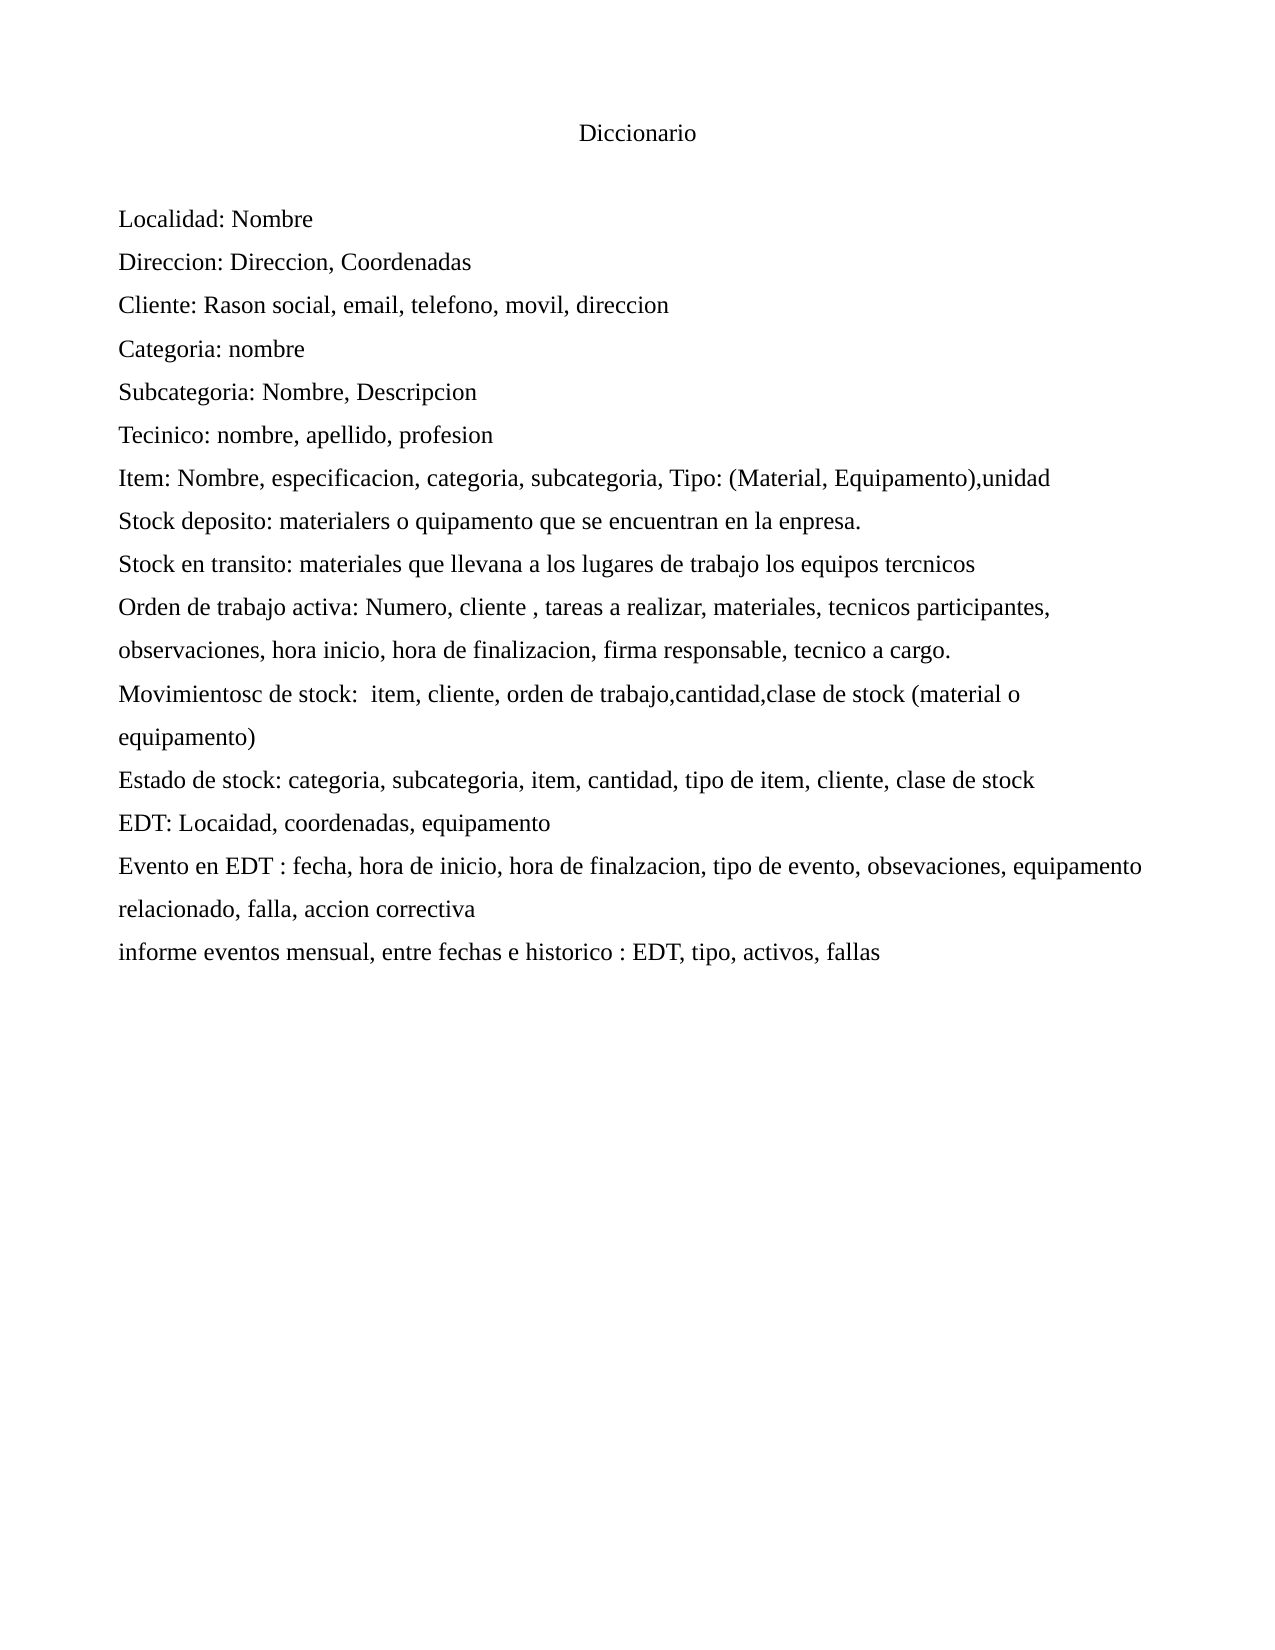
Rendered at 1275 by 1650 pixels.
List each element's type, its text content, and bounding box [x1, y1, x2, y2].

text Item: Nombre, especificacion, categoria, subcategoria, Tipo: (Material, Equipamento),unidad [118, 463, 1157, 492]
text Stock deposito: materialers o quipamento que se encuentran en la enpresa. [118, 506, 1157, 535]
text Stock en transito: materiales que llevana a los lugares de trabajo los equipos tercnicos [118, 549, 1157, 578]
text Direccion: Direccion, Coordenadas [118, 247, 1157, 276]
text Subcategoria: Nombre, Descripcion [118, 377, 1157, 406]
text Tecinico: nombre, apellido, profesion [118, 420, 1157, 449]
text Diccionario [118, 118, 1157, 147]
text Categoria: nombre [118, 334, 1157, 362]
text Evento en EDT : fecha, hora de inicio, hora de finalzacion, tipo de evento, obsevaciones, equipamento relacionado, falla, accion correctiva [118, 851, 1157, 923]
text Cliente: Rason social, email, telefono, movil, direccion [118, 291, 1157, 319]
text Orden de trabajo activa: Numero, cliente , tareas a realizar, materiales, tecnicos participantes, observaciones, hora inicio, hora de finalizacion, firma responsable, tecnico a cargo. [118, 592, 1157, 664]
text Movimientosc de stock: item, cliente, orden de trabajo,cantidad,clase de stock (material o equipamento) [118, 679, 1157, 751]
text Localidad: Nombre [118, 204, 1157, 233]
text informe eventos mensual, entre fechas e historico : EDT, tipo, activos, fallas [118, 937, 1157, 966]
text Estado de stock: categoria, subcategoria, item, cantidad, tipo de item, cliente, clase de stock [118, 765, 1157, 794]
text EDT: Locaidad, coordenadas, equipamento [118, 808, 1157, 837]
